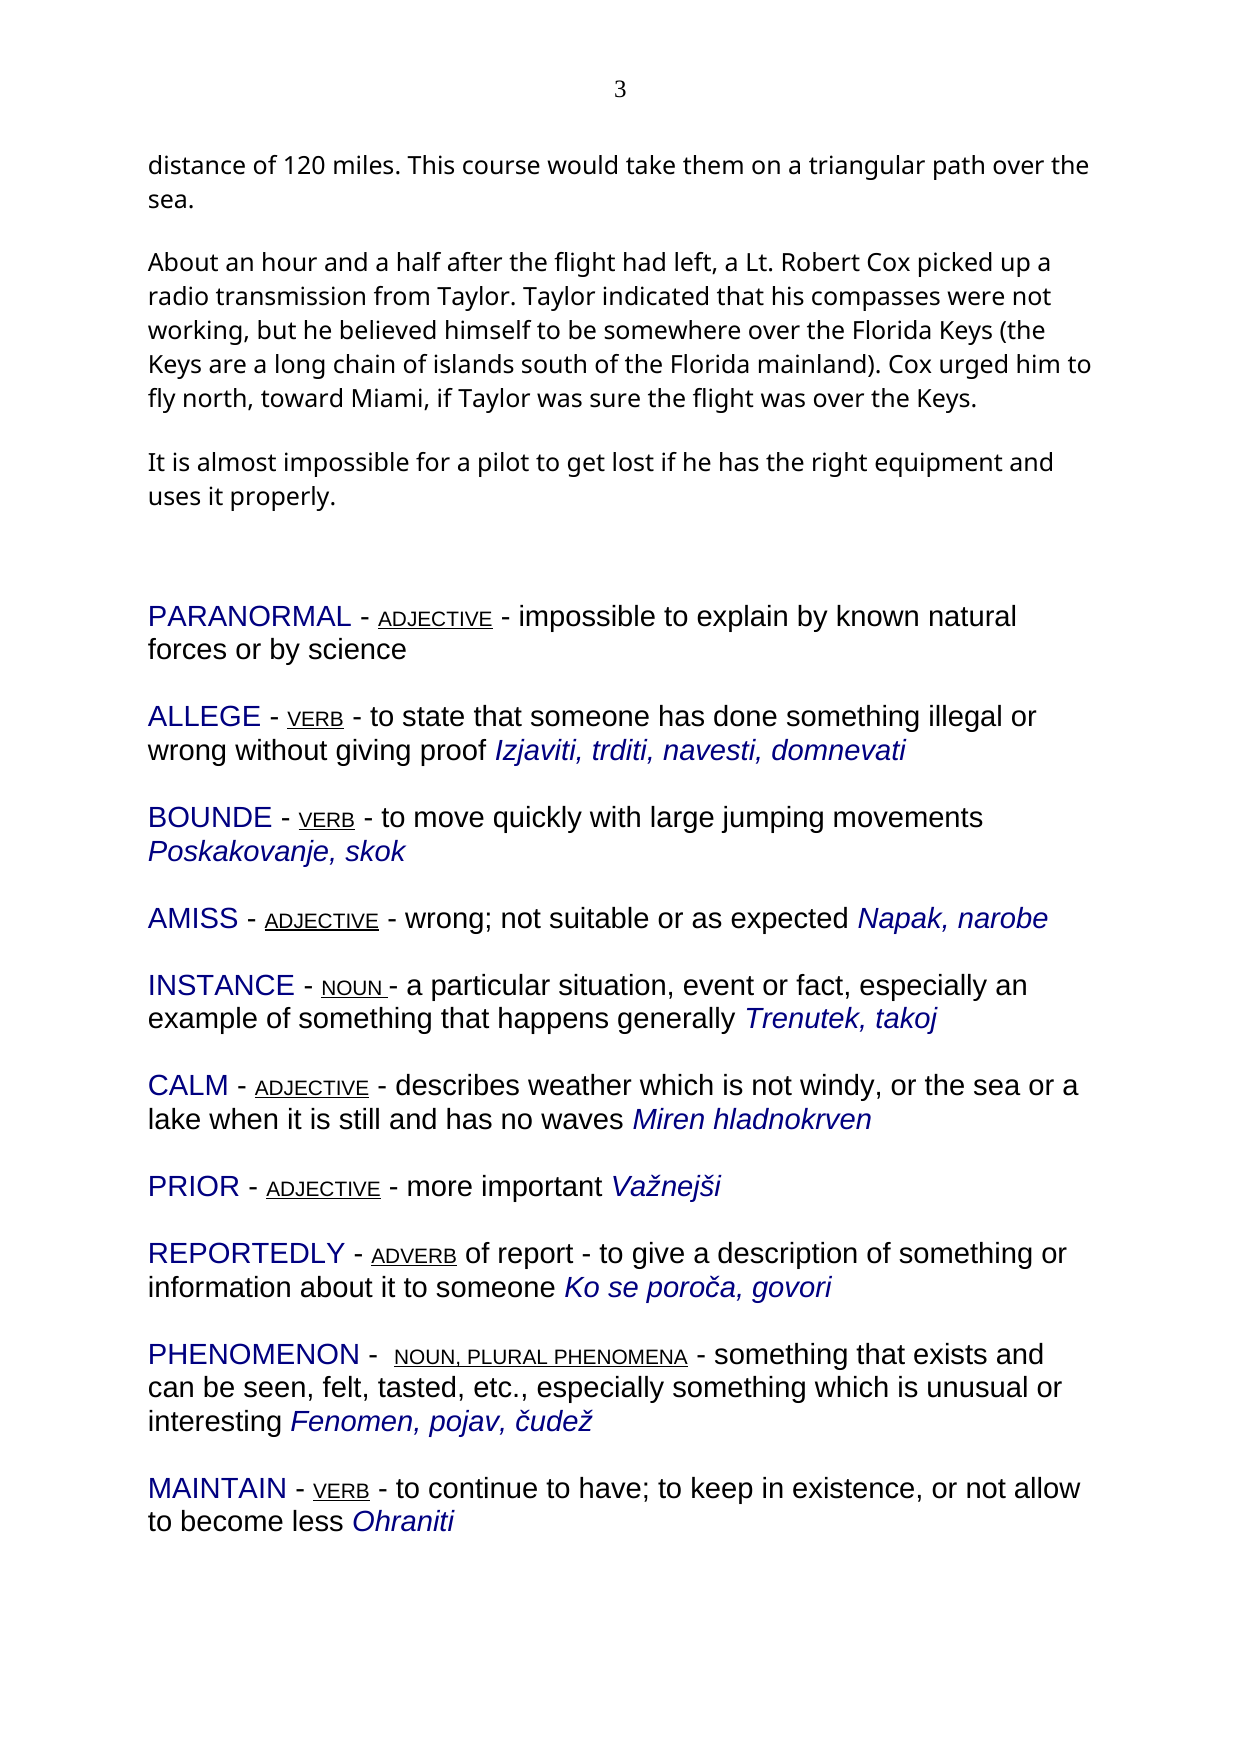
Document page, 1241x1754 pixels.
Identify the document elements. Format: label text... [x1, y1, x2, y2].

text AMISS - ADJECTIVE - wrong; not suitable or as expected Napak, narobe [148, 901, 1093, 934]
text It is almost impossible for a pilot to get lost if he has the right equipment and uses it properly. [148, 444, 1093, 512]
text distance of 120 miles. This course would take them on a triangular path over the sea. [148, 148, 1093, 216]
text CALM - ADJECTIVE - describes weather which is not windy, or the sea or a lake when it is still and has no waves Miren hladnokrven [148, 1068, 1093, 1135]
text About an hour and a half after the flight had left, a Lt. Robert Cox picked up a radio transmission from Taylor. Taylor indicated that his compasses were not working, but he believed himself to be somewhere over the Florida Keys (the Keys are a long chain of islands south of the Florida mainland). Cox urged him to fly north, toward Miami, if Taylor was sure the flight was over the Keys. [148, 245, 1093, 415]
text MAINTAIN - VERB - to continue to have; to keep in existence, or not allow to become less Ohraniti [148, 1471, 1093, 1538]
text INSTANCE - NOUN - a particular situation, event or fact, especially an example of something that happens generally Trenutek, takoj [148, 968, 1093, 1035]
text PARANORMAL - ADJECTIVE - impossible to explain by known natural forces or by science [148, 599, 1093, 666]
text REPORTEDLY - ADVERB of report - to give a description of something or information about it to someone Ko se poroča, govori [148, 1236, 1093, 1303]
text PHENOMENON - NOUN, PLURAL PHENOMENA - something that exists and can be seen, felt, tasted, etc., especially something which is unusual or interesting Fenomen, pojav, čudež [148, 1337, 1093, 1437]
text BOUNDE - VERB - to move quickly with large jumping movements Poskakovanje, skok [148, 800, 1093, 867]
text ALLEGE - VERB - to state that someone has done something illegal or wrong without giving proof Izjaviti, trditi, navesti, domnevati [148, 699, 1093, 766]
text PRIOR - ADJECTIVE - more important Važnejši [148, 1169, 1093, 1202]
